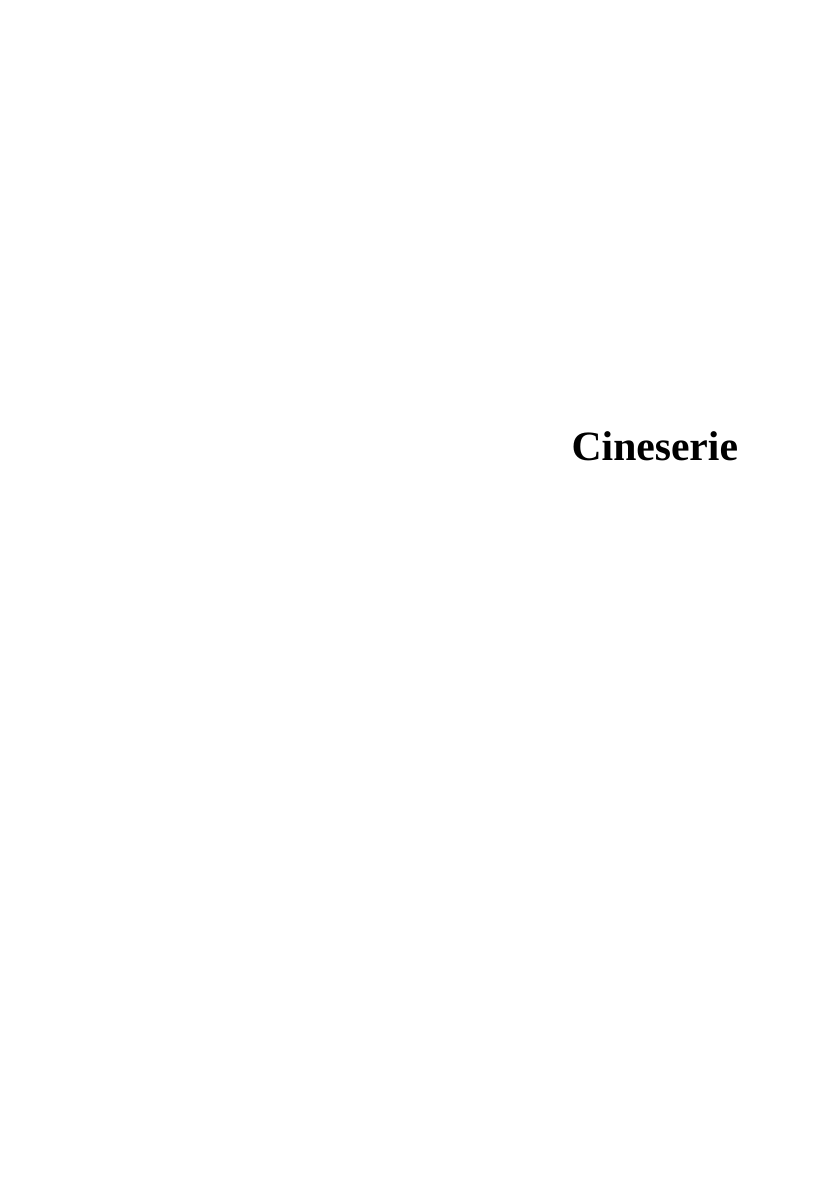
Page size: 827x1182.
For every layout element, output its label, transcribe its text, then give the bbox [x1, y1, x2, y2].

text Cineserie [112, 422, 738, 469]
